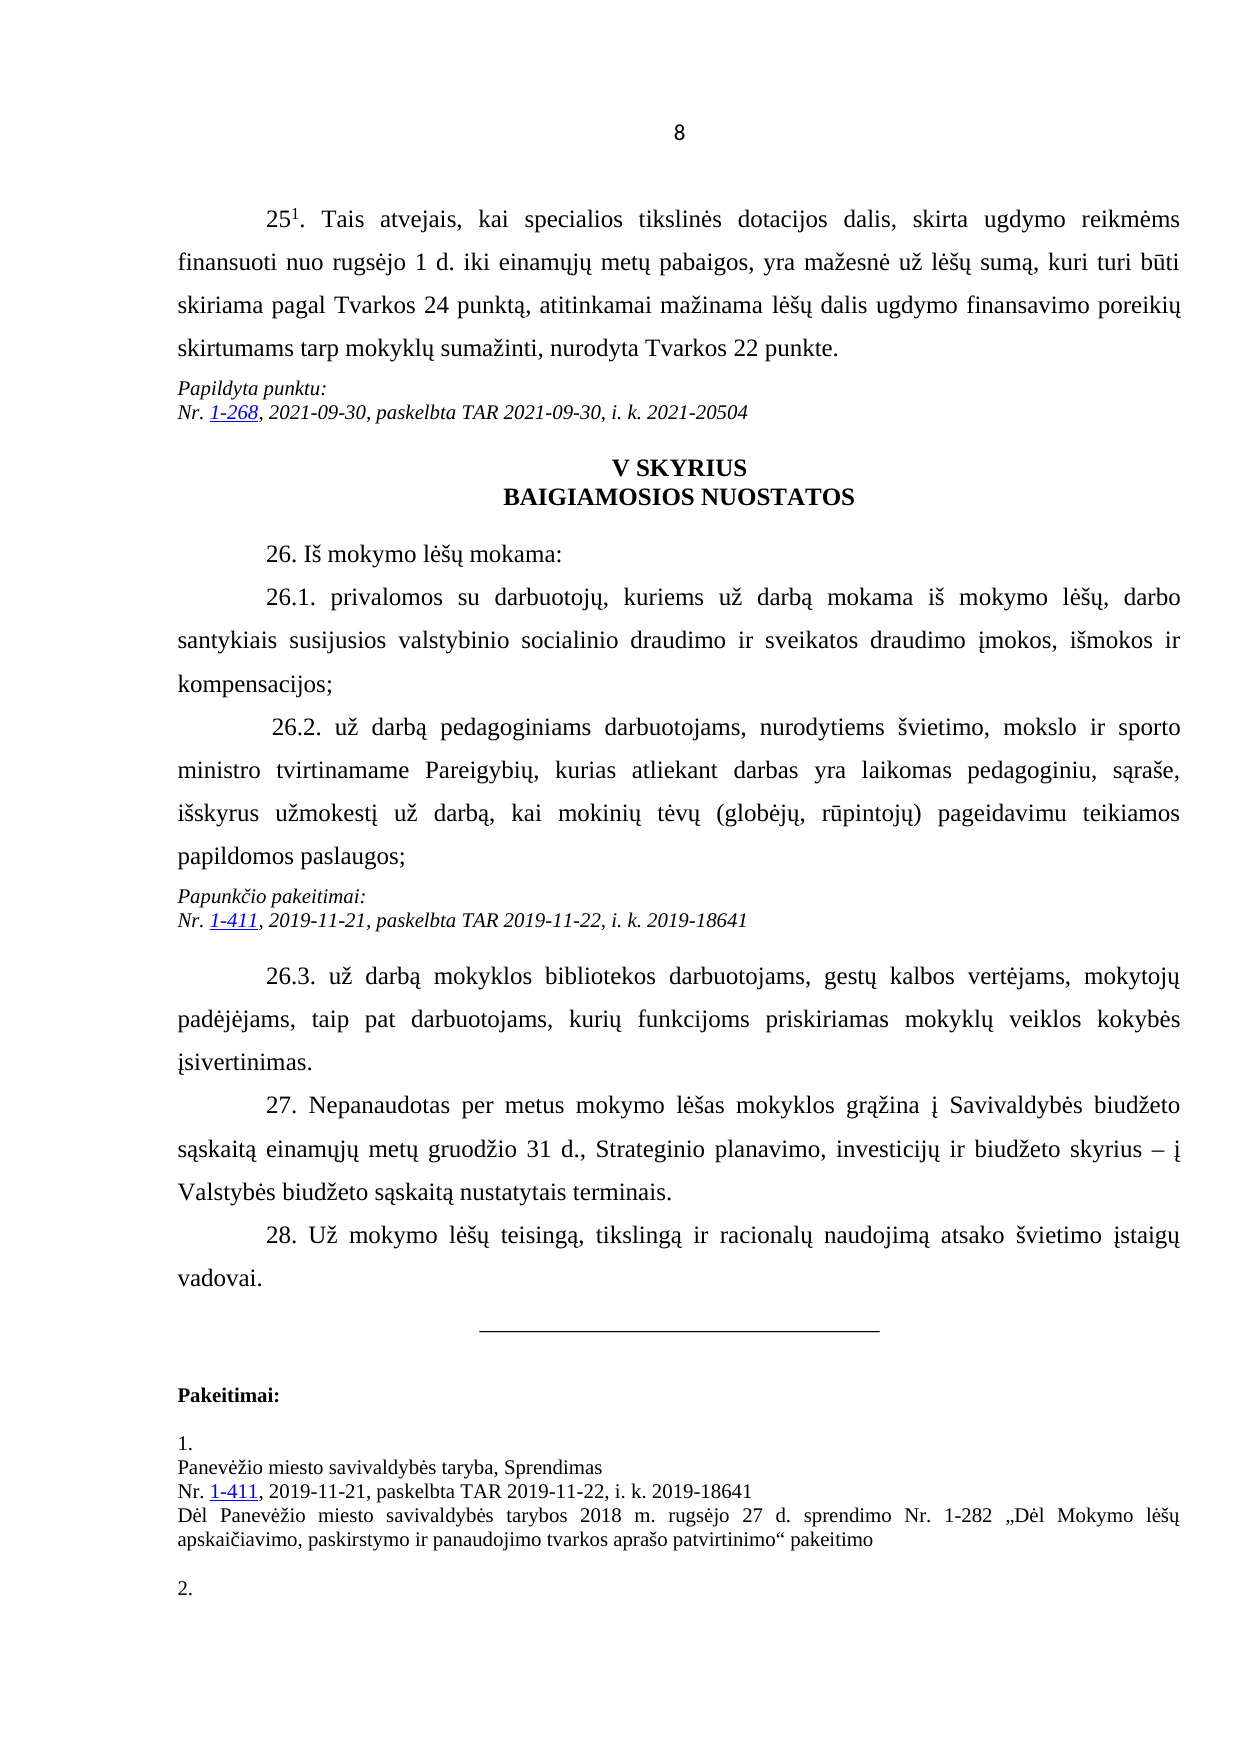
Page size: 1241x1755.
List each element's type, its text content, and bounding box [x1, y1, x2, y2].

text Nr. 1-411, 2019-11-21, paskelbta TAR 2019-11-22, i. k. 2019-18641 [177, 1479, 1181, 1503]
text 26.3. už darbą mokyklos bibliotekos darbuotojams, gestų kalbos vertėjams, mokytojų padėjėjams, taip pat darbuotojams, kurių funkcijoms priskiriamas mokyklų veiklos kokybės įsivertinimas. [177, 961, 1181, 1076]
text 251. Tais atvejais, kai specialios tikslinės dotacijos dalis, skirta ugdymo reikmėms finansuoti nuo rugsėjo 1 d. iki einamųjų metų pabaigos, yra mažesnė už lėšų sumą, kuri turi būti skiriama pagal Tvarkos 24 punktą, atitinkamai mažinama lėšų dalis ugdymo finansavimo poreikių skirtumams tarp mokyklų sumažinti, nurodyta Tvarkos 22 punkte. [177, 204, 1181, 362]
text V SKYRIUS [177, 453, 1181, 482]
text 1. [177, 1431, 1181, 1455]
text 26.1. privalomos su darbuotojų, kuriems už darbą mokama iš mokymo lėšų, darbo santykiais susijusios valstybinio socialinio draudimo ir sveikatos draudimo įmokos, išmokos ir kompensacijos; [177, 582, 1181, 697]
text 26.2. už darbą pedagoginiams darbuotojams, nurodytiems švietimo, mokslo ir sporto ministro tvirtinamame Pareigybių, kurias atliekant darbas yra laikomas pedagoginiu, sąraše, išskyrus užmokestį už darbą, kai mokinių tėvų (globėjų, rūpintojų) pageidavimu teikiamos papildomos paslaugos; [177, 712, 1181, 870]
text 27. Nepanaudotas per metus mokymo lėšas mokyklos grąžina į Savivaldybės biudžeto sąskaitą einamųjų metų gruodžio 31 d., Strateginio planavimo, investicijų ir biudžeto skyrius – į Valstybės biudžeto sąskaitą nustatytais terminais. [177, 1091, 1181, 1206]
text 28. Už mokymo lėšų teisingą, tikslingą ir racionalų naudojimą atsako švietimo įstaigų vadovai. [177, 1220, 1181, 1292]
text Papildyta punktu: [177, 376, 1181, 400]
text Pakeitimai: [177, 1383, 1181, 1407]
text BAIGIAMOSIOS NUOSTATOS [177, 482, 1181, 511]
text Panevėžio miesto savivaldybės taryba, Sprendimas [177, 1455, 1181, 1479]
text Dėl Panevėžio miesto savivaldybės tarybos 2018 m. rugsėjo 27 d. sprendimo Nr. 1-282 „Dėl Mokymo lėšų apskaičiavimo, paskirstymo ir panaudojimo tvarkos aprašo patvirtinimo“ pakeitimo [177, 1503, 1181, 1551]
text ________________________________ [177, 1306, 1181, 1335]
text 26. Iš mokymo lėšų mokama: [177, 539, 1181, 568]
text Nr. 1-268, 2021-09-30, paskelbta TAR 2021-09-30, i. k. 2021-20504 [177, 400, 1181, 424]
text Nr. 1-411, 2019-11-21, paskelbta TAR 2019-11-22, i. k. 2019-18641 [177, 908, 1181, 932]
text Papunkčio pakeitimai: [177, 884, 1181, 908]
text 2. [177, 1576, 1181, 1599]
